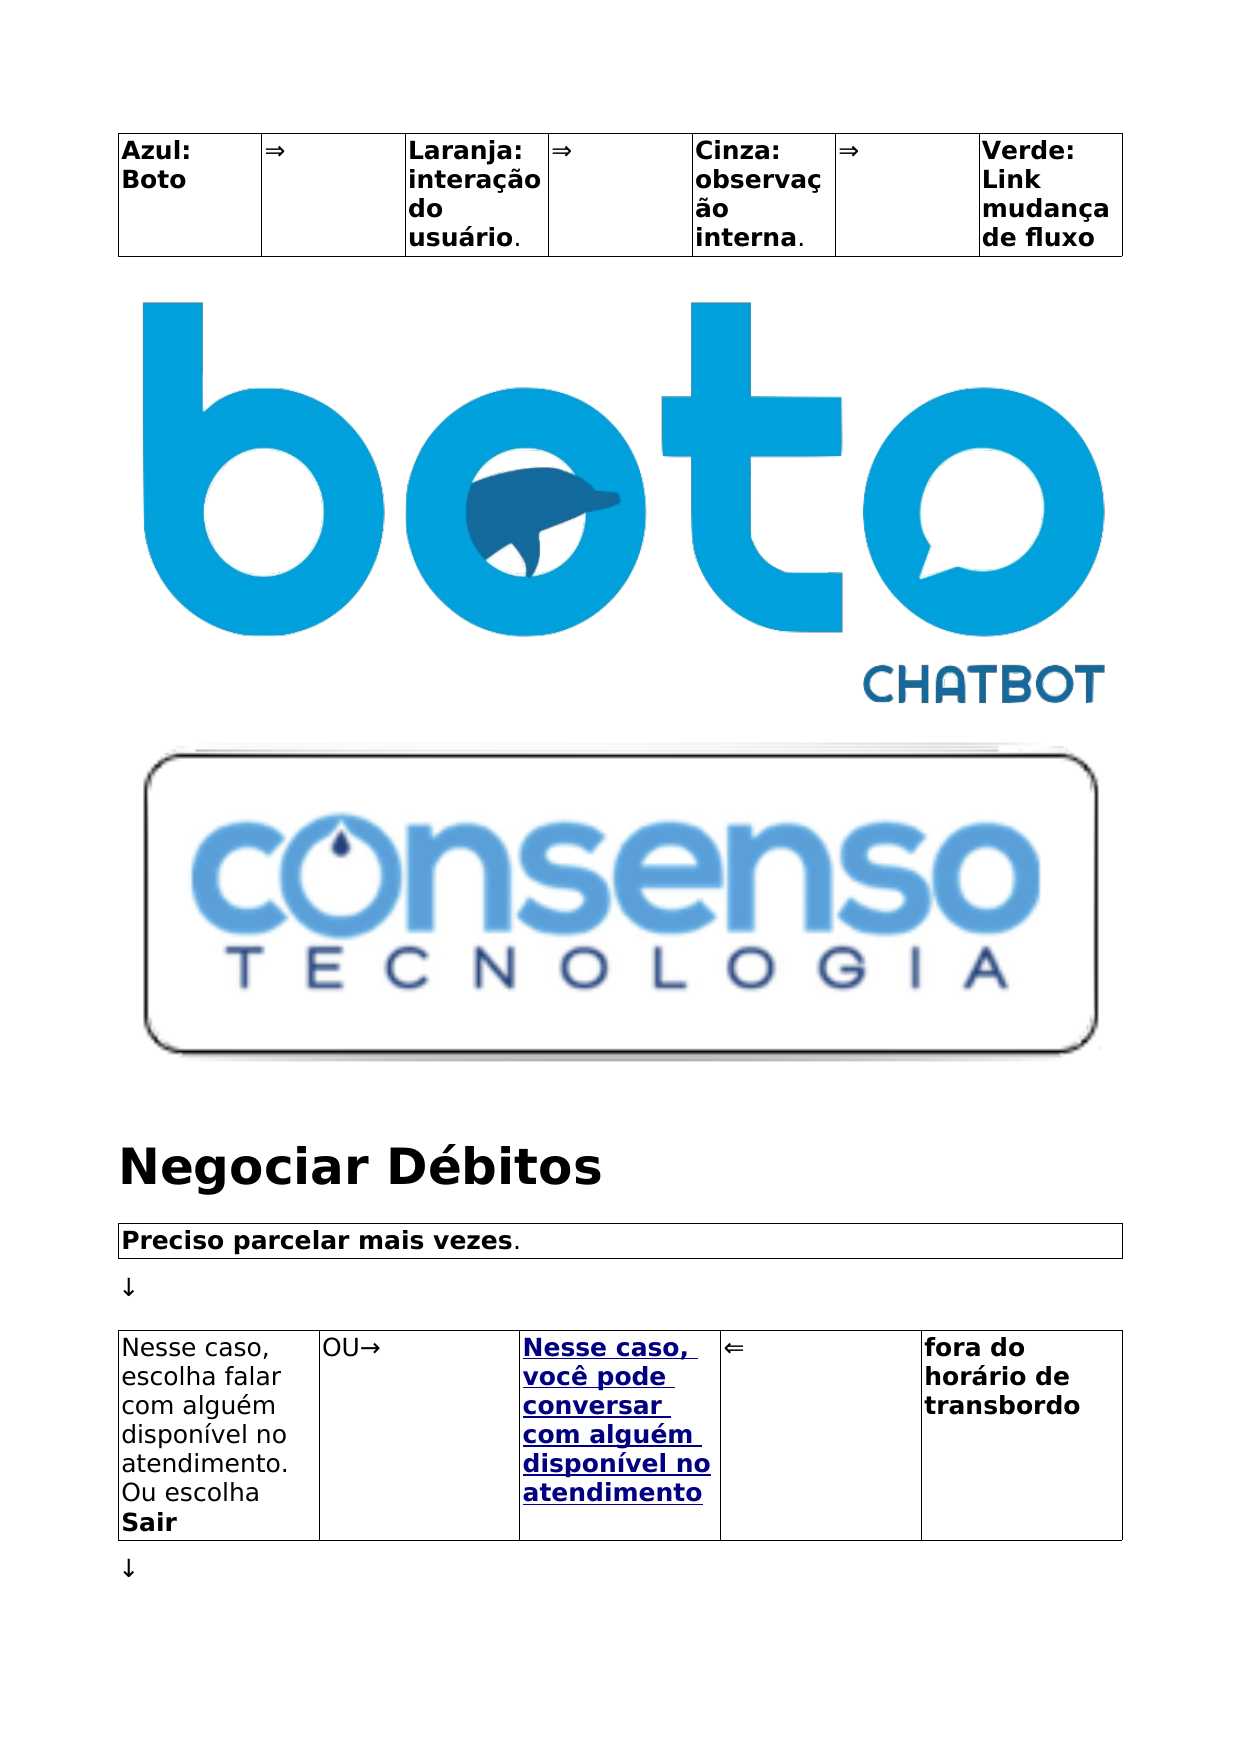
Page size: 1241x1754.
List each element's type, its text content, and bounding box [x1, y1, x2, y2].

table_header Preciso parcelar mais vezes. [119, 1224, 1122, 1258]
table_header ⇒ [549, 134, 692, 256]
table_header Nesse caso, escolha falar com alguém disponível no atendimento. Ou escolha Sair [119, 1331, 319, 1540]
table_header Nesse caso, você pode conversar com alguém disponível no atendimento [520, 1331, 720, 1540]
table_header Laranja: interação do usuário. [406, 134, 548, 256]
table_header OU→ [320, 1331, 519, 1540]
table_header Verde: Link mudança de fluxo [980, 134, 1122, 256]
table_header ⇒ [262, 134, 405, 256]
text ↓ [118, 1273, 1122, 1302]
table_header ⇒ [836, 134, 979, 256]
table_header ⇐ [721, 1331, 921, 1540]
picture [118, 270, 1123, 727]
text ↓ [118, 1555, 1122, 1584]
table_header fora do horário de transbordo [922, 1331, 1122, 1540]
subtitle Negociar Débitos [118, 1138, 1122, 1196]
table_header Azul: Boto [119, 134, 261, 256]
picture [118, 738, 1123, 1089]
table_header Cinza: observação interna. [693, 134, 835, 256]
